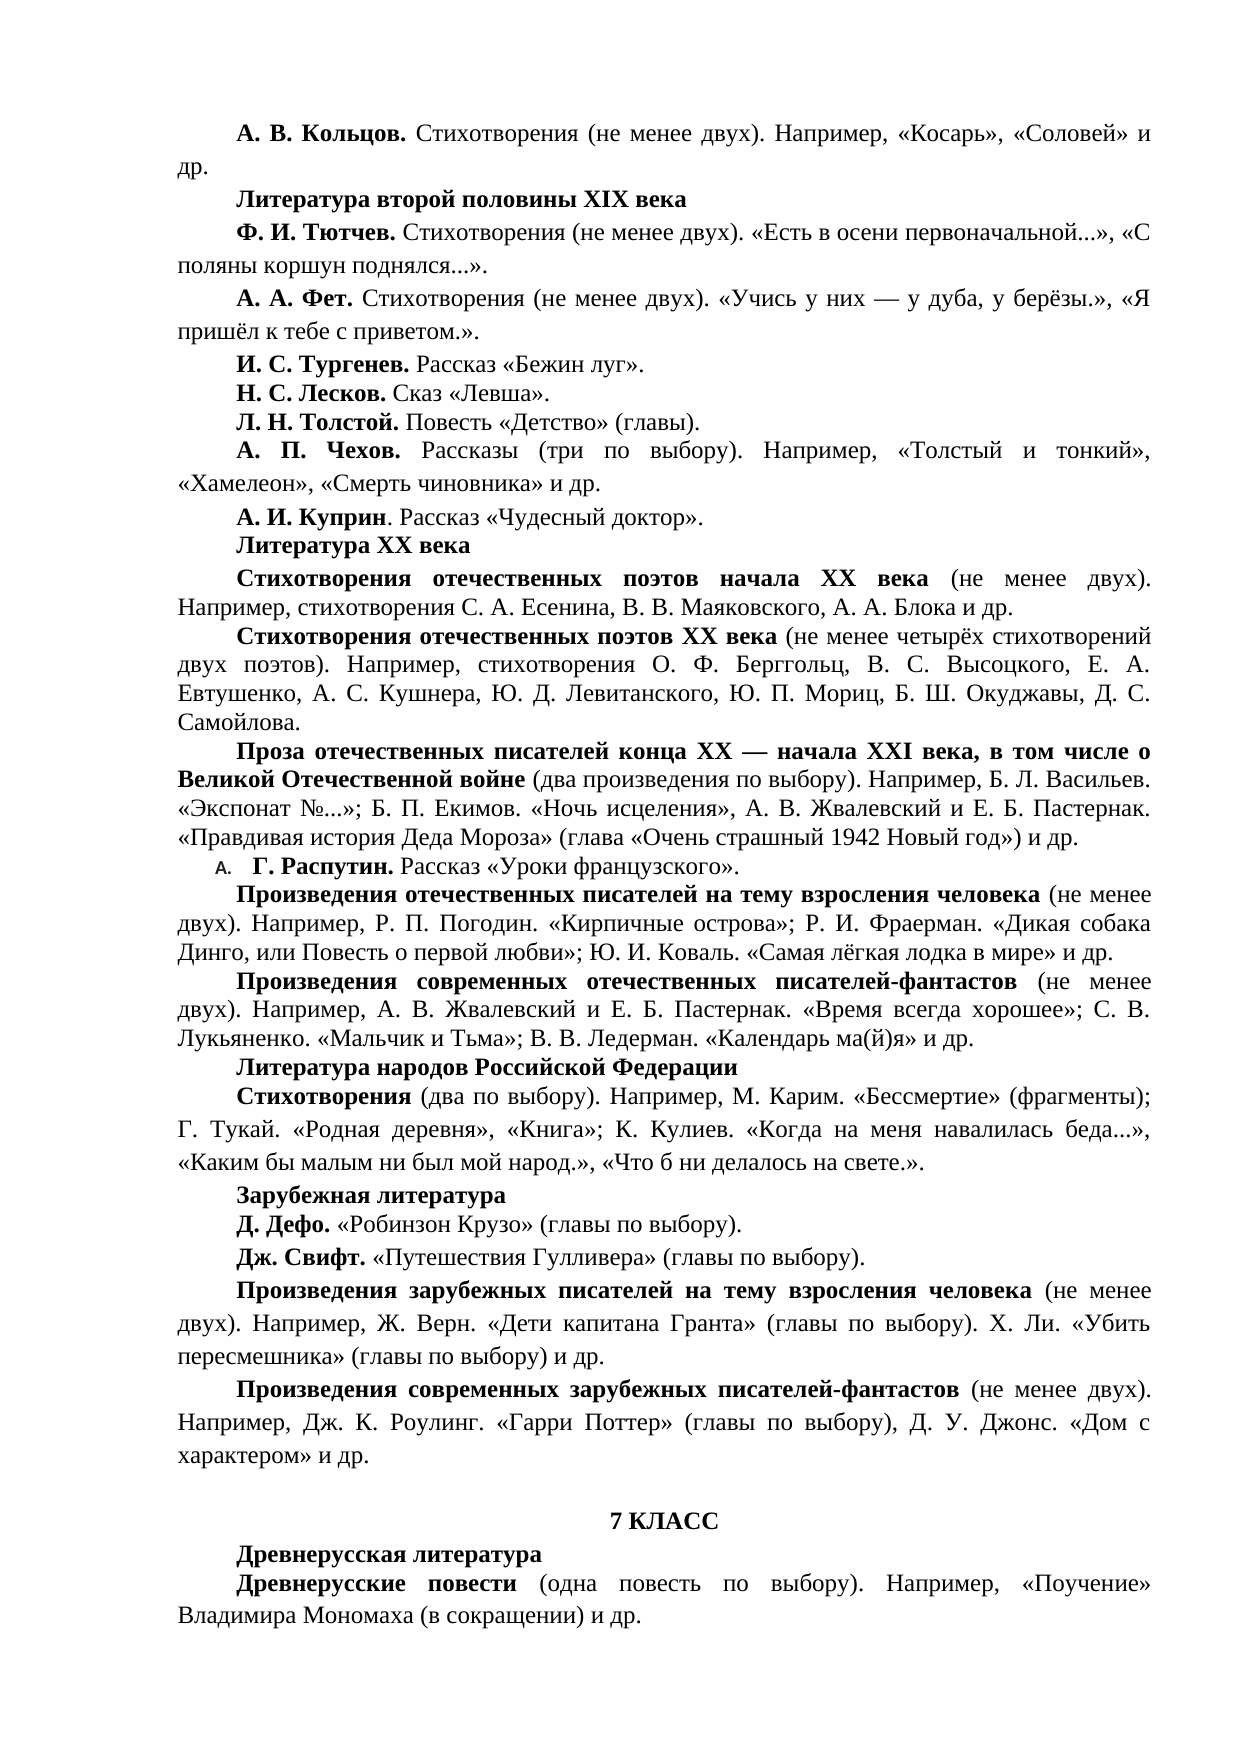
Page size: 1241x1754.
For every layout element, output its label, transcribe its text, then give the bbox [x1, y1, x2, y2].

text Л. Н. Толстой. Повесть «Детство» (главы). [177, 407, 1152, 436]
text Стихотворения отечественных поэтов начала ХХ века (не менее двух). Например, стихотворения С. А. Есенина, В. В. Маяковского, А. А. Блока и др. [177, 563, 1152, 621]
text А. И. Куприн. Рассказ «Чудесный доктор». [177, 502, 1152, 530]
text Литература второй половины XIX века [177, 184, 1152, 213]
text Дж. Свифт. «Путешествия Гулливера» (главы по выбору). [177, 1242, 1152, 1270]
text Стихотворения (два по выбору). Например, М. Карим. «Бессмертие» (фрагменты); Г. Тукай. «Родная деревня», «Книга»; К. Кулиев. «Когда на меня навалилась беда...», «Каким бы малым ни был мой народ.», «Что б ни делалось на свете.». [177, 1081, 1152, 1176]
text Произведения современных зарубежных писателей-фантастов (не менее двух). Например, Дж. К. Роулинг. «Гарри Поттер» (главы по выбору), Д. У. Джонс. «Дом с характером» и др. [177, 1374, 1152, 1468]
text А. В. Кольцов. Стихотворения (не менее двух). Например, «Косарь», «Соловей» и др. [177, 118, 1152, 180]
list Г. Распутин. Рассказ «Уроки французского». [215, 851, 1152, 879]
text Проза отечественных писателей конца XX — начала XXI века, в том числе о Великой Отечественной войне (два произведения по выбору). Например, Б. Л. Васильев. «Экспонат №...»; Б. П. Екимов. «Ночь исцеления», А. В. Жвалевский и Е. Б. Пастернак. «Правдивая история Деда Мороза» (глава «Очень страшный 1942 Новый год») и др. [177, 736, 1152, 851]
text Стихотворения отечественных поэтов XX века (не менее четырёх стихотворений двух поэтов). Например, стихотворения О. Ф. Берггольц, В. С. Высоцкого, Е. А. Евтушенко, А. С. Кушнера, Ю. Д. Левитанского, Ю. П. Мориц, Б. Ш. Окуджавы, Д. С. Самойлова. [177, 621, 1152, 736]
text Н. С. Лесков. Сказ «Левша». [177, 378, 1152, 407]
text Древнерусские повести (одна повесть по выбору). Например, «Поучение» Владимира Мономаха (в сокращении) и др. [177, 1568, 1152, 1629]
text А. А. Фет. Стихотворения (не менее двух). «Учись у них — у дуба, у берёзы.», «Я пришёл к тебе с приветом.». [177, 283, 1152, 345]
text Произведения зарубежных писателей на тему взросления человека (не менее двух). Например, Ж. Верн. «Дети капитана Гранта» (главы по выбору). Х. Ли. «Убить пересмешника» (главы по выбору) и др. [177, 1275, 1152, 1369]
text Произведения современных отечественных писателей-фантастов (не менее двух). Например, А. В. Жвалевский и Е. Б. Пастернак. «Время всегда хорошее»; С. В. Лукьяненко. «Мальчик и Тьма»; В. В. Ледерман. «Календарь ма(й)я» и др. [177, 966, 1152, 1052]
text Ф. И. Тютчев. Стихотворения (не менее двух). «Есть в осени первоначальной...», «С поляны коршун поднялся...». [177, 217, 1152, 279]
text 7 КЛАСС [177, 1506, 1152, 1534]
text И. С. Тургенев. Рассказ «Бежин луг». [177, 349, 1152, 378]
text Древнерусская литература [177, 1539, 1152, 1568]
text Литература XX века [177, 530, 1152, 559]
text Литература народов Российской Федерации [177, 1052, 1152, 1081]
text А. П. Чехов. Рассказы (три по выбору). Например, «Толстый и тонкий», «Хамелеон», «Смерть чиновника» и др. [177, 436, 1152, 497]
text Зарубежная литература [177, 1180, 1152, 1209]
text Произведения отечественных писателей на тему взросления человека (не менее двух). Например, Р. П. Погодин. «Кирпичные острова»; Р. И. Фраерман. «Дикая собака Динго, или Повесть о первой любви»; Ю. И. Коваль. «Самая лёгкая лодка в мире» и др. [177, 879, 1152, 966]
text Д. Дефо. «Робинзон Крузо» (главы по выбору). [177, 1209, 1152, 1237]
